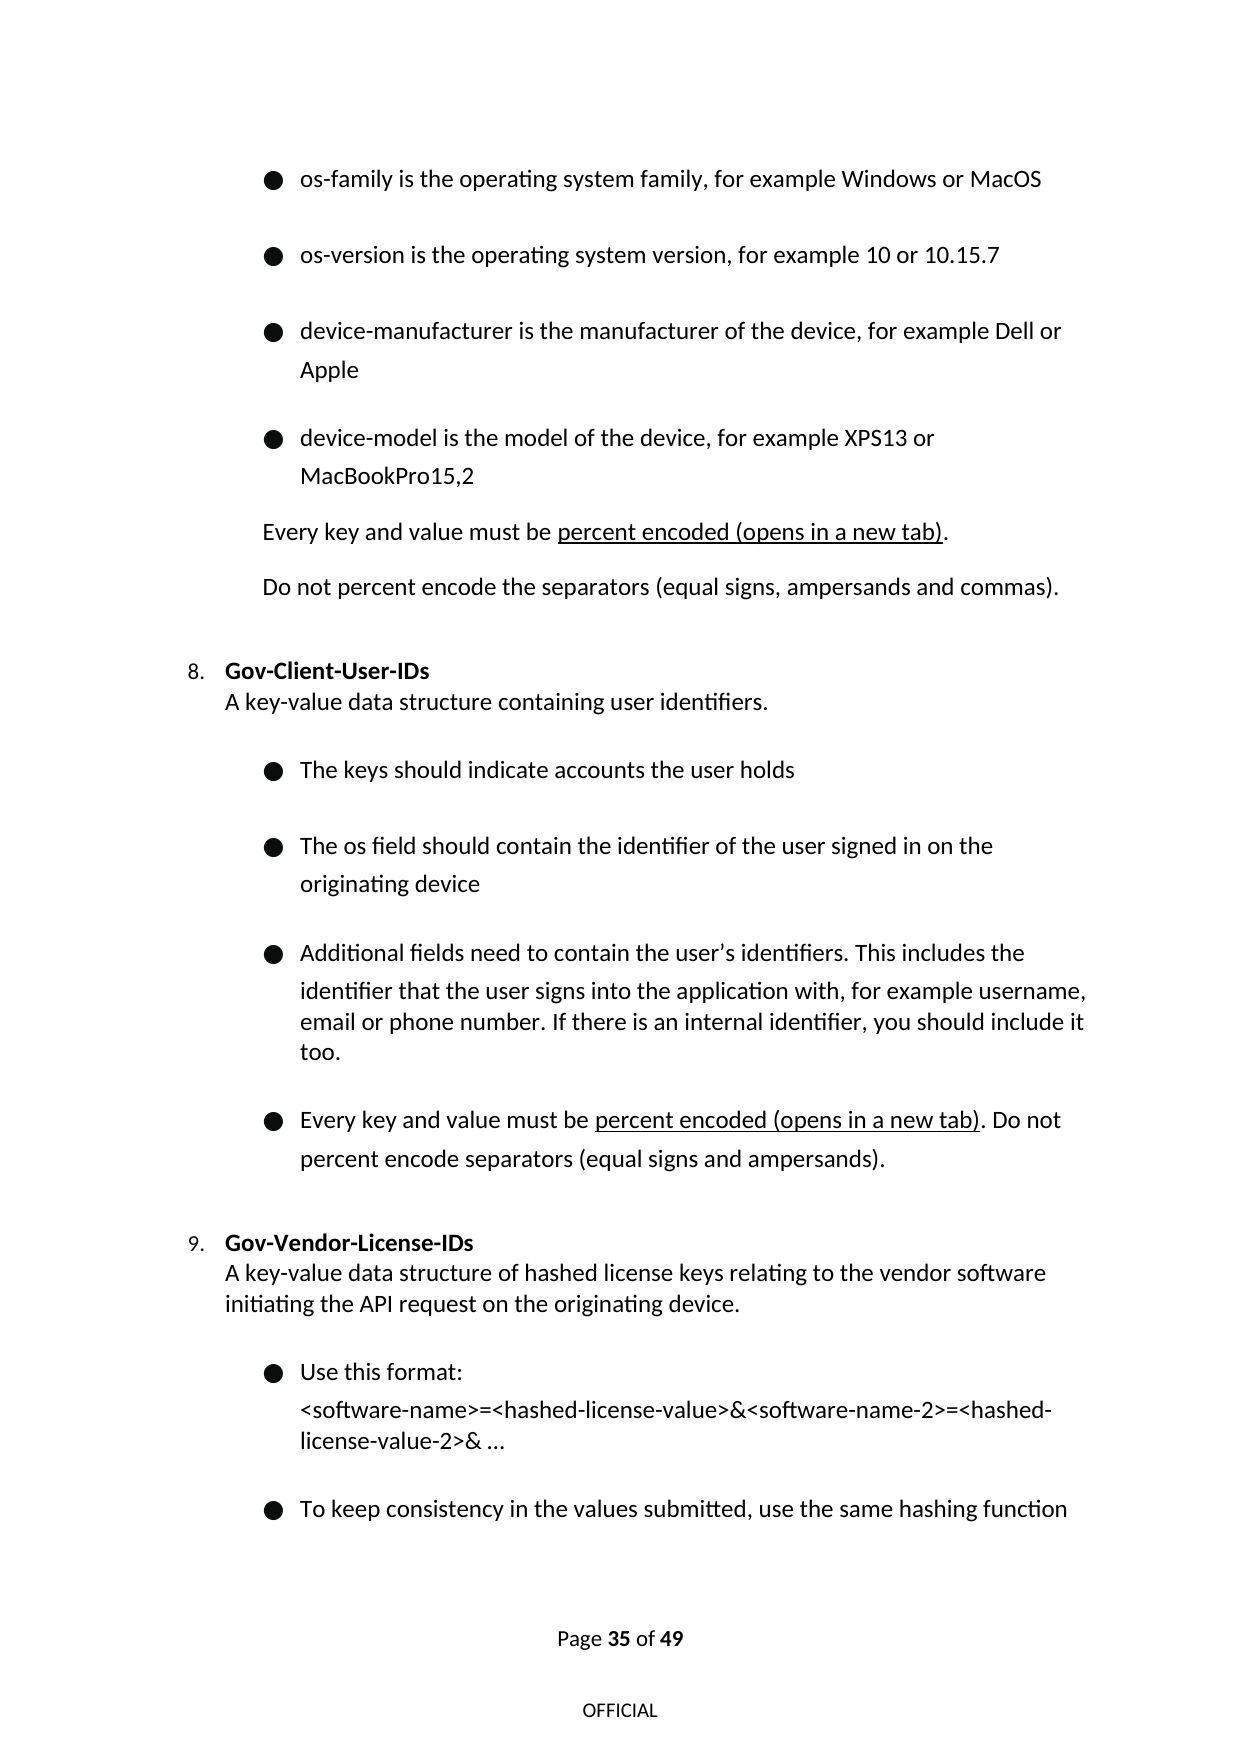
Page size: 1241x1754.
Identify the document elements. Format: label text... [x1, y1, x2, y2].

list os-family is the operating system family, for example Windows or MacOS [262, 150, 1090, 201]
list Additional fields need to contain the user’s identifiers. This includes the identifier that the user signs into the application with, for example username, email or phone number. If there is an internal identifier, you should include it too. [262, 924, 1090, 1067]
list Gov-Client-User-IDs A key-value data structure containing user identifiers. [187, 655, 1090, 716]
text Do not percent encode the separators (equal signs, ampersands and commas). [262, 572, 1090, 630]
list To keep consistency in the values submitted, use the same hashing function [262, 1481, 1090, 1532]
list The keys should indicate accounts the user holds [262, 741, 1090, 792]
list Gov-Vendor-License-IDs A key-value data structure of hashed license keys relating to the vendor software initiating the API request on the originating device. [187, 1227, 1090, 1318]
list Every key and value must be percent encoded (opens in a new tab). Do not percent encode separators (equal signs and ampersands). [262, 1092, 1090, 1202]
list os-version is the operating system version, for example 10 or 10.15.7 [262, 226, 1090, 277]
list Use this format: <software-name>=<hashed-license-value>&<software-name-2>=<hashed-license-value-2>& … [262, 1343, 1090, 1456]
list The os field should contain the identifier of the user signed in on the originating device [262, 817, 1090, 899]
text Every key and value must be percent encoded (opens in a new tab). [262, 516, 1090, 547]
list device-manufacturer is the manufacturer of the device, for example Dell or Apple [262, 302, 1090, 384]
list device-model is the model of the device, for example XPS13 or MacBookPro15,2 [262, 409, 1090, 491]
